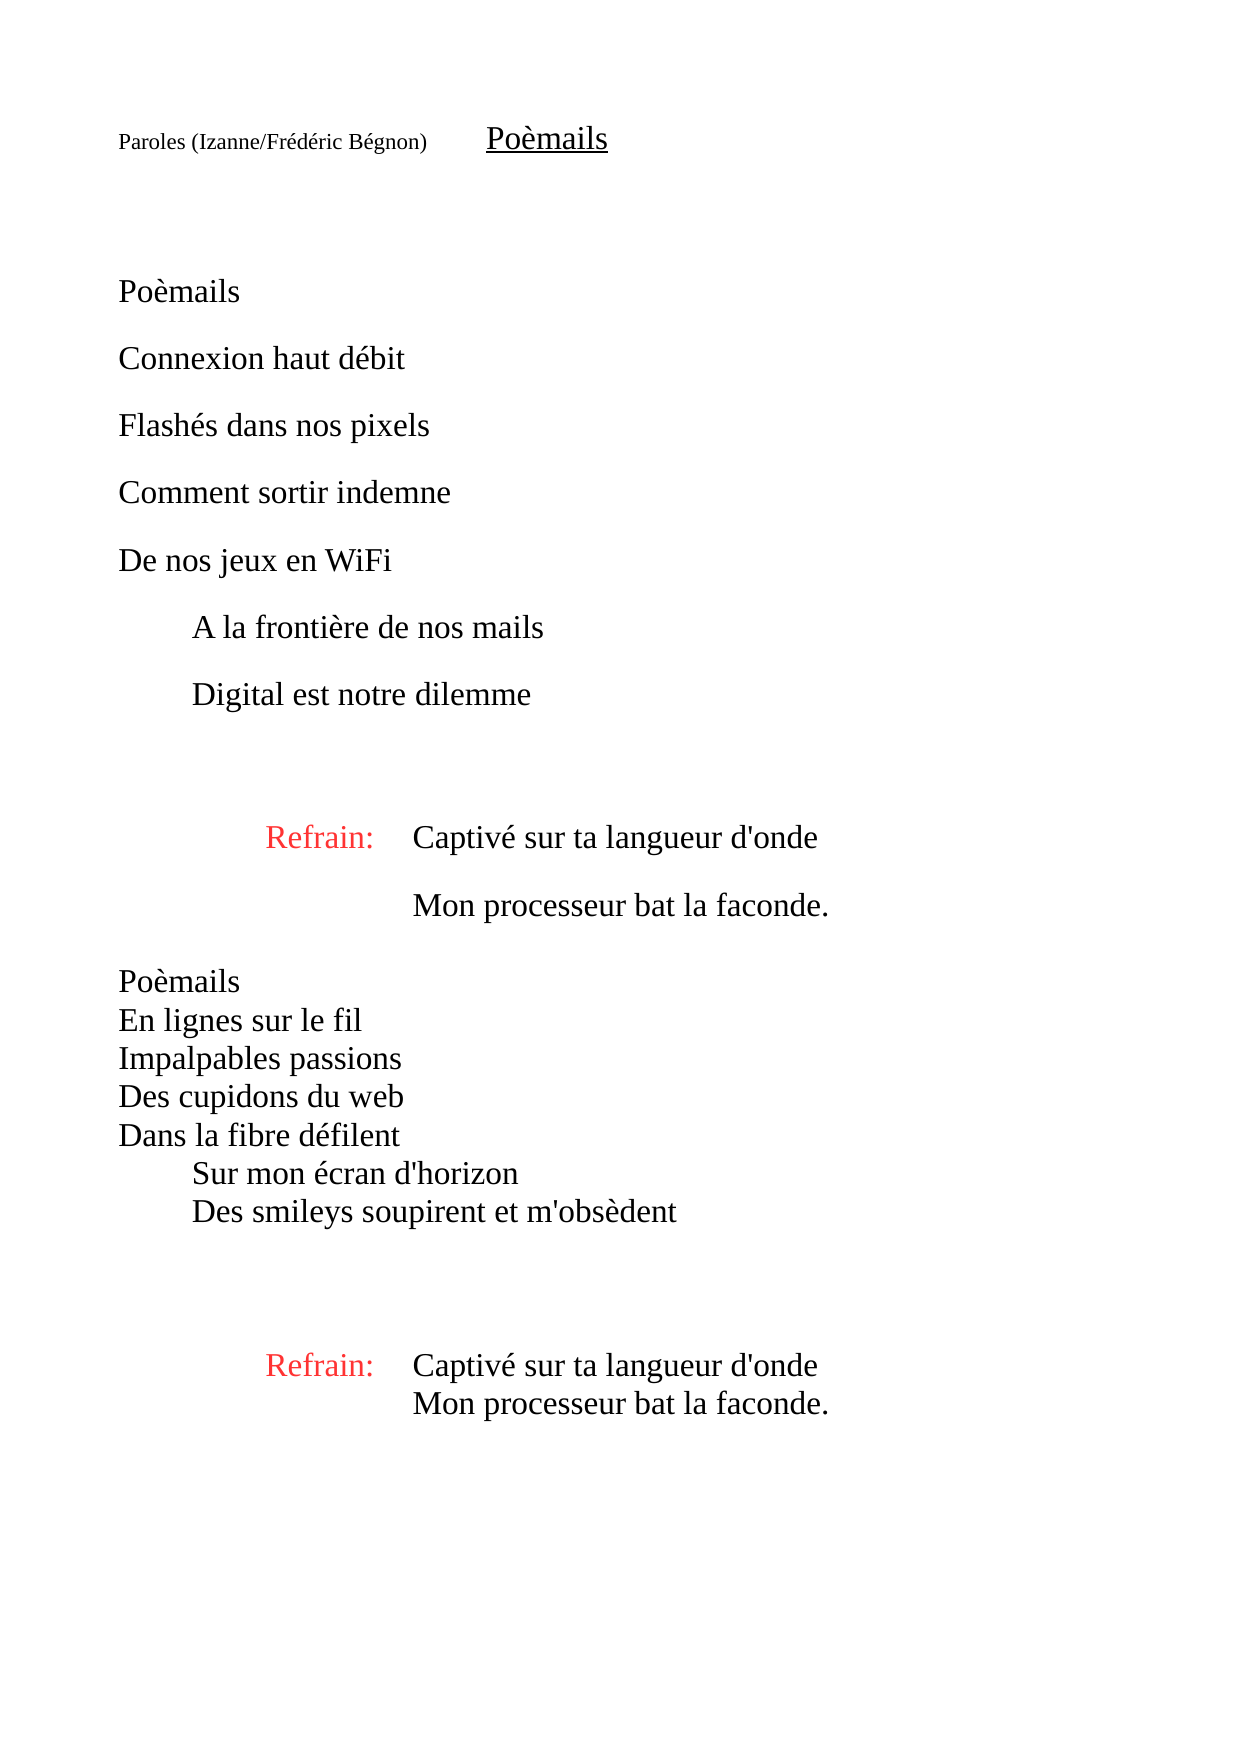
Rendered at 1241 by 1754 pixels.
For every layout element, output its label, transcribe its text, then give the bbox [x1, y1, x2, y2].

text En lignes sur le fil Impalpables passions Des cupidons du web Dans la fibre défilent Sur mon écran d'horizon Des smileys soupirent et m'obsèdent [118, 1000, 1122, 1230]
text Mon processeur bat la faconde. [118, 885, 1122, 923]
text A la frontière de nos mails [118, 578, 1122, 645]
text Poèmails [118, 961, 1122, 1000]
text Connexion haut débit [118, 338, 1122, 377]
text Paroles (Izanne/Frédéric Bégnon) Poèmails [118, 118, 1122, 156]
text Refrain: Captivé sur ta langueur d'onde [118, 1345, 1122, 1383]
text Digital est notre dilemme [118, 645, 1122, 712]
text Mon processeur bat la faconde. [118, 1383, 1122, 1421]
text De nos jeux en WiFi [118, 511, 1122, 578]
text Poèmails [118, 271, 1122, 338]
text Refrain: Captivé sur ta langueur d'onde [118, 818, 1122, 856]
text Comment sortir indemne [118, 444, 1122, 511]
text Flashés dans nos pixels [118, 377, 1122, 444]
